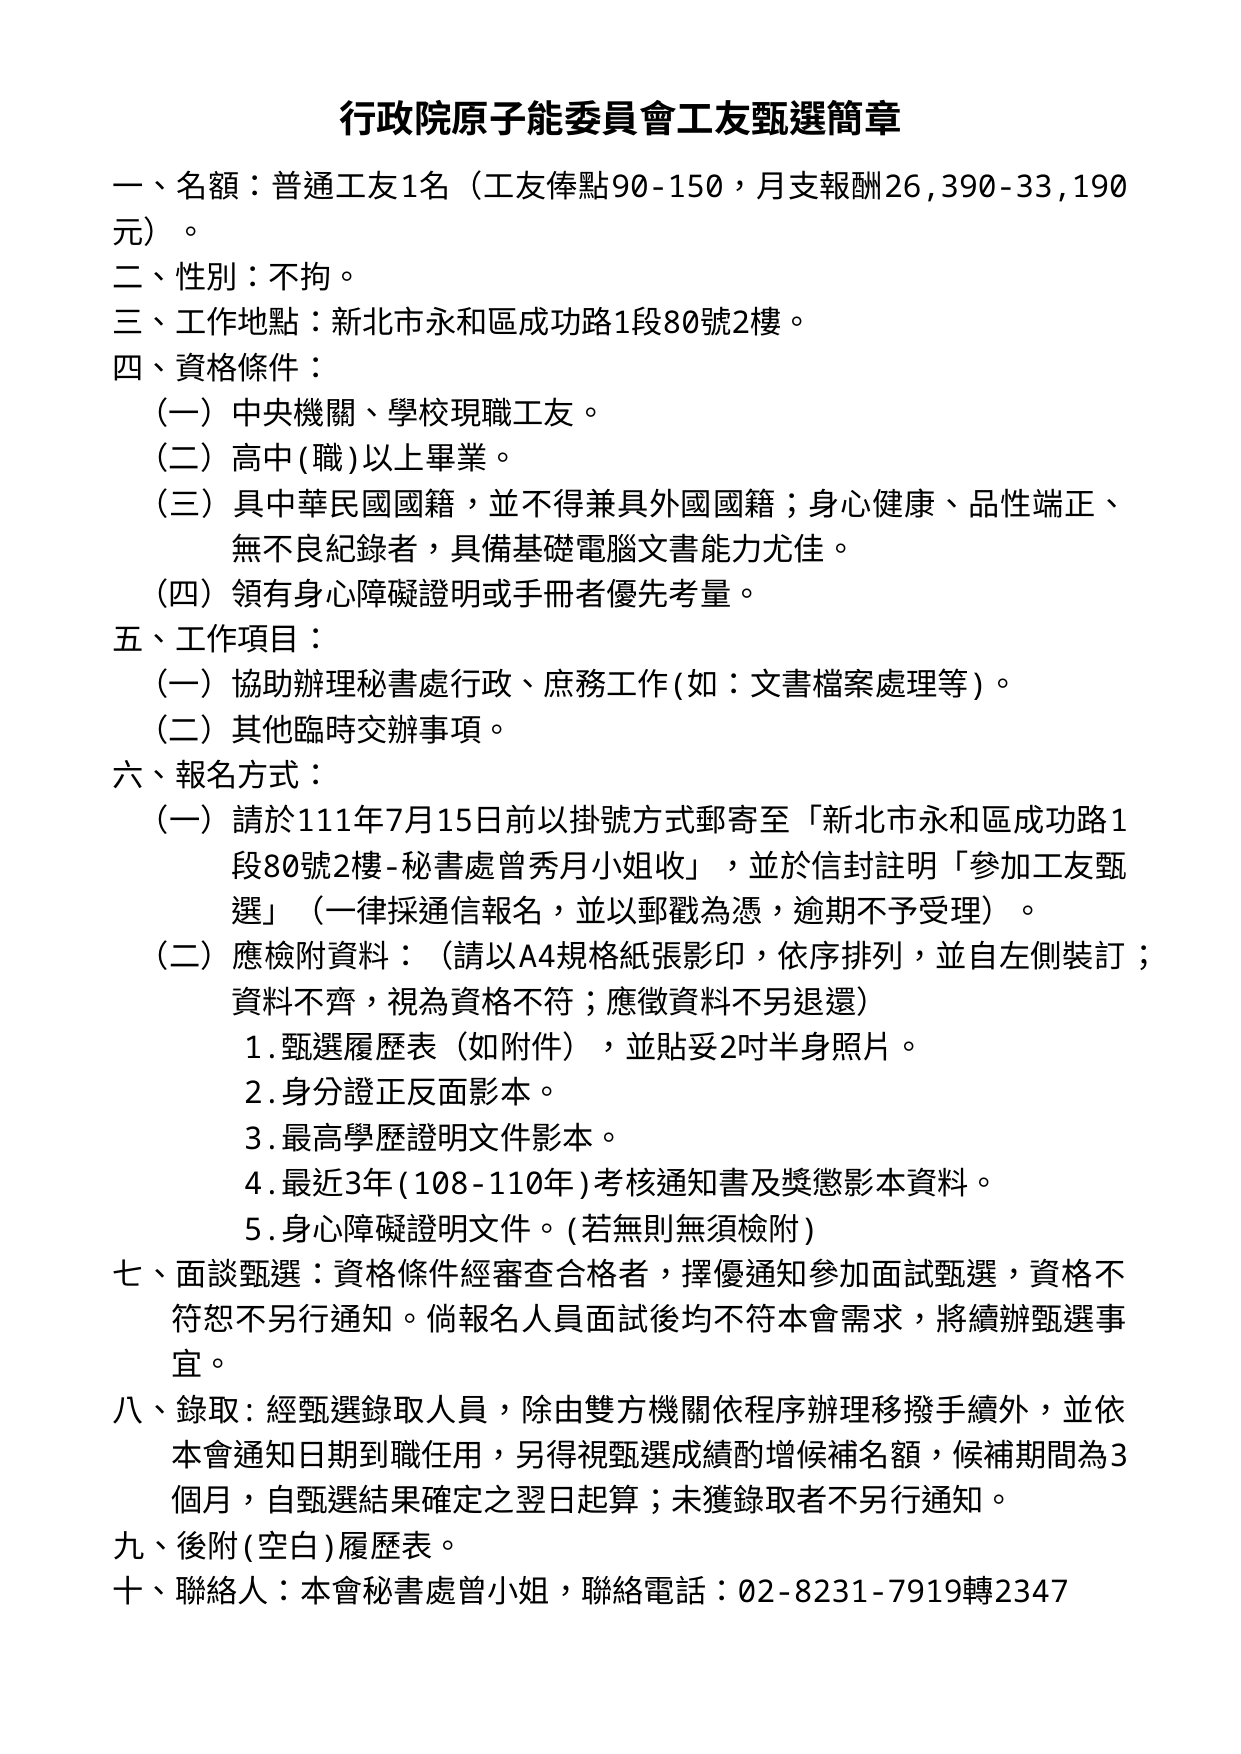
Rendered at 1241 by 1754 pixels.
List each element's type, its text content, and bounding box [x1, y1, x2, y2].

text （二）應檢附資料：（請以A4規格紙張影印，依序排列，並自左側裝訂；資料不齊，視為資格不符；應徵資料不另退還） [137, 931, 1128, 1022]
text 一、名額：普通工友1名（工友俸點90-150，月支報酬26,390-33,190元）。 [112, 162, 1128, 252]
text 行政院原子能委員會工友甄選簡章 [112, 89, 1128, 143]
text 1.甄選履歷表（如附件），並貼妥2吋半身照片。 [225, 1022, 1128, 1067]
text 五、工作項目： [112, 614, 1128, 659]
text （一）中央機關、學校現職工友。 [137, 388, 1128, 433]
text （二）其他臨時交辦事項。 [137, 705, 1128, 750]
text 3.最高學歷證明文件影本。 [231, 1113, 1128, 1158]
text 六、報名方式： [112, 750, 1128, 795]
text （二）高中(職)以上畢業。 [137, 433, 1128, 479]
text （一）協助辦理秘書處行政、庶務工作(如：文書檔案處理等)。 [137, 659, 1128, 705]
text 2.身分證正反面影本。 [231, 1067, 1128, 1113]
text （三）具中華民國國籍，並不得兼具外國國籍；身心健康、品性端正、無不良紀錄者，具備基礎電腦文書能力尤佳。 [137, 479, 1128, 569]
text 二、性別：不拘。 [112, 252, 1128, 297]
text 四、資格條件： [112, 343, 1128, 388]
text 八、錄取: 經甄選錄取人員，除由雙方機關依程序辦理移撥手續外，並依本會通知日期到職任用，另得視甄選成績酌增候補名額，候補期間為3個月，自甄選結果確定之翌日起算；未獲錄取者不另行通知。 [112, 1385, 1128, 1521]
text 5.身心障礙證明文件。(若無則無須檢附) [231, 1204, 1128, 1249]
text 九、後附(空白)履歷表。 [113, 1521, 1128, 1566]
text （一）請於111年7月15日前以掛號方式郵寄至「新北市永和區成功路1段80號2樓-秘書處曾秀月小姐收」，並於信封註明「參加工友甄選」（一律採通信報名，並以郵戳為憑，逾期不予受理）。 [137, 795, 1128, 931]
text 十、聯絡人：本會秘書處曾小姐，聯絡電話：02-8231-7919轉2347 [112, 1566, 1128, 1612]
text （四）領有身心障礙證明或手冊者優先考量。 [137, 569, 1128, 614]
text 4.最近3年(108-110年)考核通知書及獎懲影本資料。 [231, 1158, 1128, 1204]
text 三、工作地點：新北市永和區成功路1段80號2樓。 [112, 297, 1128, 343]
text 七、面談甄選：資格條件經審查合格者，擇優通知參加面試甄選，資格不符恕不另行通知。倘報名人員面試後均不符本會需求，將續辦甄選事宜。 [112, 1249, 1128, 1385]
